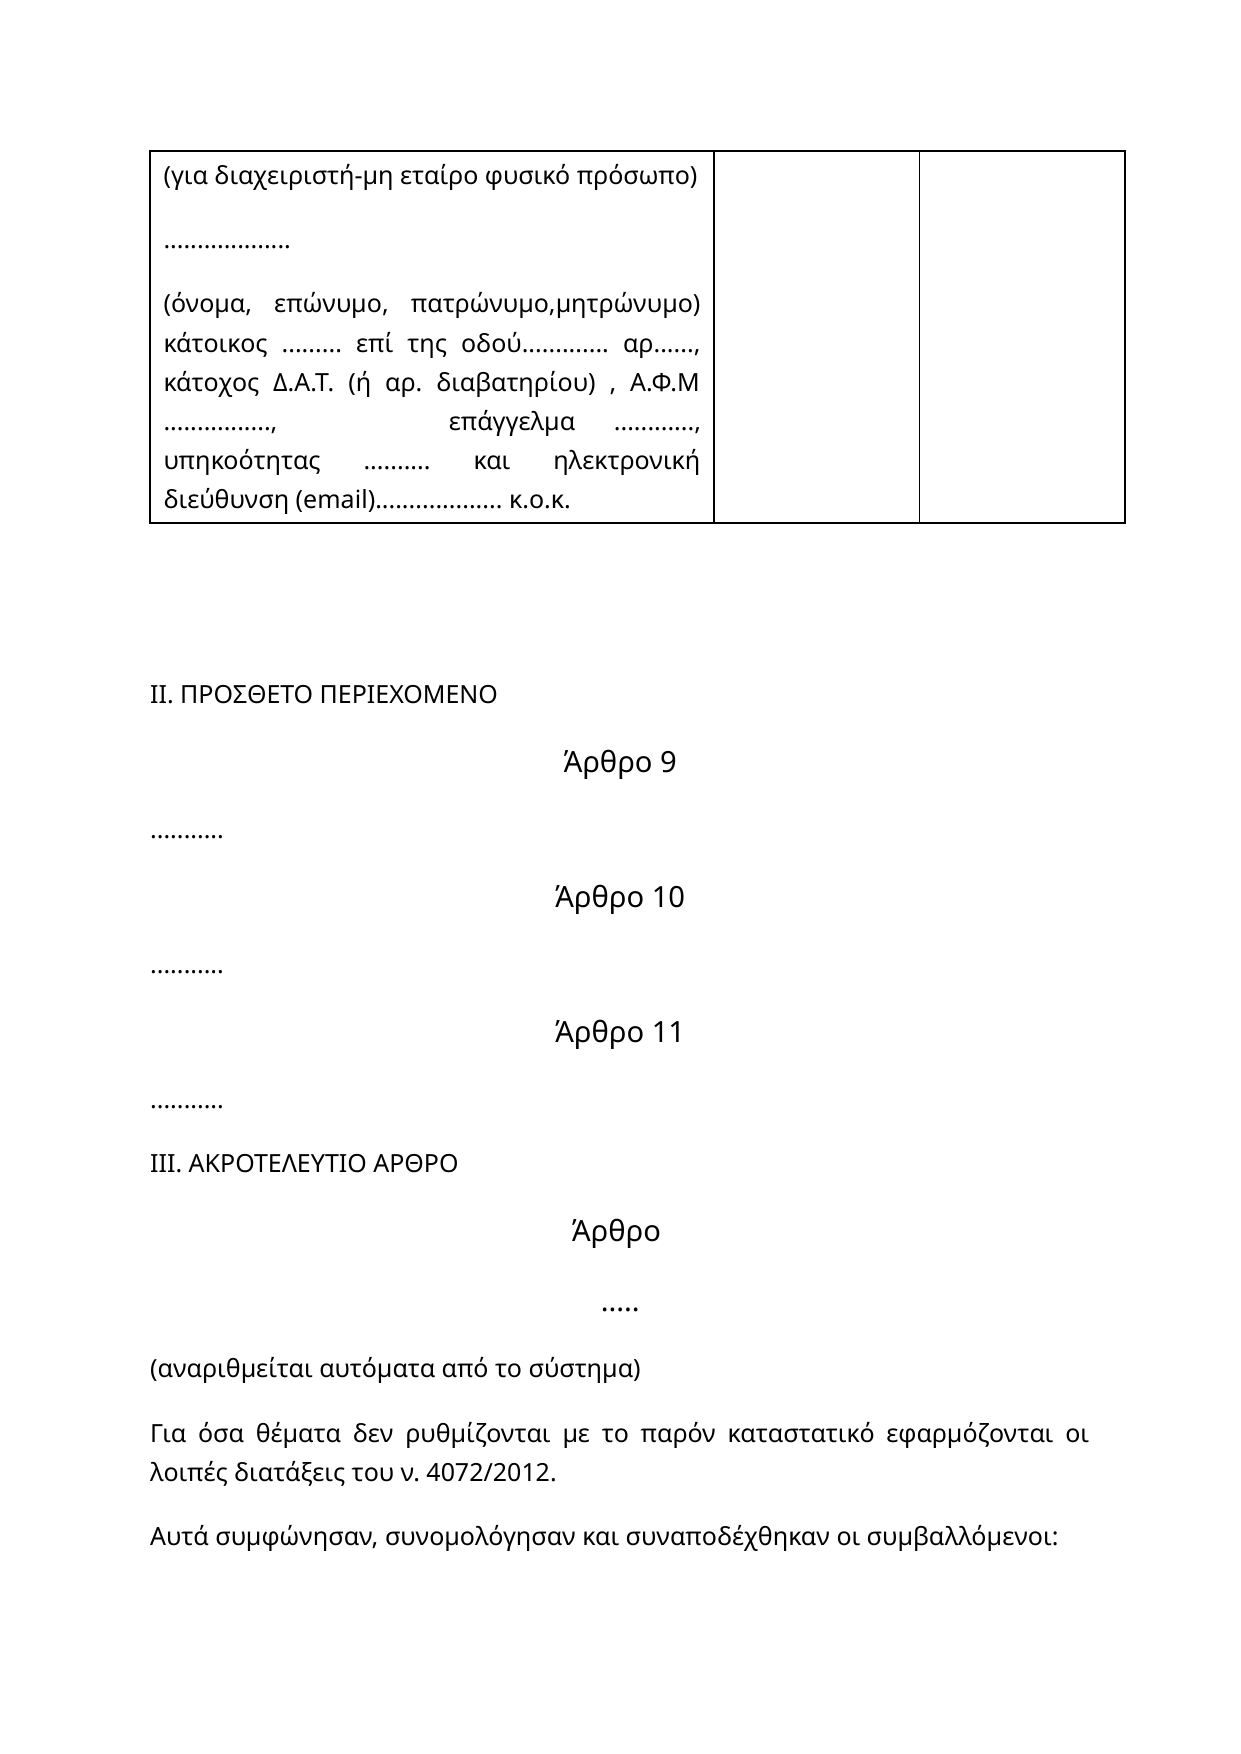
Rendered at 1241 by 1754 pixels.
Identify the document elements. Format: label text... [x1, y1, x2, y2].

text Αυτά συμφώνησαν, συνομολόγησαν και συναποδέχθηκαν οι συμβαλλόμενοι: [150, 1519, 1090, 1553]
text ........... [150, 947, 1090, 981]
subtitle Άρθρο 10 [150, 876, 1090, 916]
subtitle Άρθρο 11 [150, 1011, 1090, 1051]
table_cell (για διαχειριστή-μη εταίρο φυσικό πρόσωπο) ................... (όνομα, επώνυμο, πατρώνυμο,μητρώνυμο) κάτοικος ......... επί της οδού............. αρ......, κάτοχος Δ.Α.Τ. (ή αρ. διαβατηρίου) , Α.Φ.Μ ................, επάγγελμα ............, υπηκοότητας .......... και ηλεκτρονική διεύθυνση (email)................... κ.ο.κ. [151, 152, 713, 522]
table_cell [920, 152, 1124, 522]
text Για όσα θέματα δεν ρυθμίζονται με το παρόν καταστατικό εφαρμόζονται οι λοιπές διατάξεις του ν. 4072/2012. [150, 1415, 1090, 1488]
subtitle Άρθρο [150, 1210, 1090, 1249]
text ........... [150, 1082, 1090, 1116]
subtitle Άρθρο 9 [150, 741, 1090, 781]
text III. ΑΚΡΟΤΕΛΕΥΤΙΟ ΑΡΘΡΟ [150, 1146, 1090, 1180]
subtitle ..... [150, 1281, 1090, 1320]
text (αναριθμείται αυτόματα από το σύστημα) [150, 1351, 1090, 1385]
text ........... [150, 812, 1090, 846]
table_cell [715, 152, 919, 522]
text II. ΠΡΟΣΘΕΤΟ ΠΕΡΙΕΧΟΜΕΝΟ [150, 677, 1090, 711]
